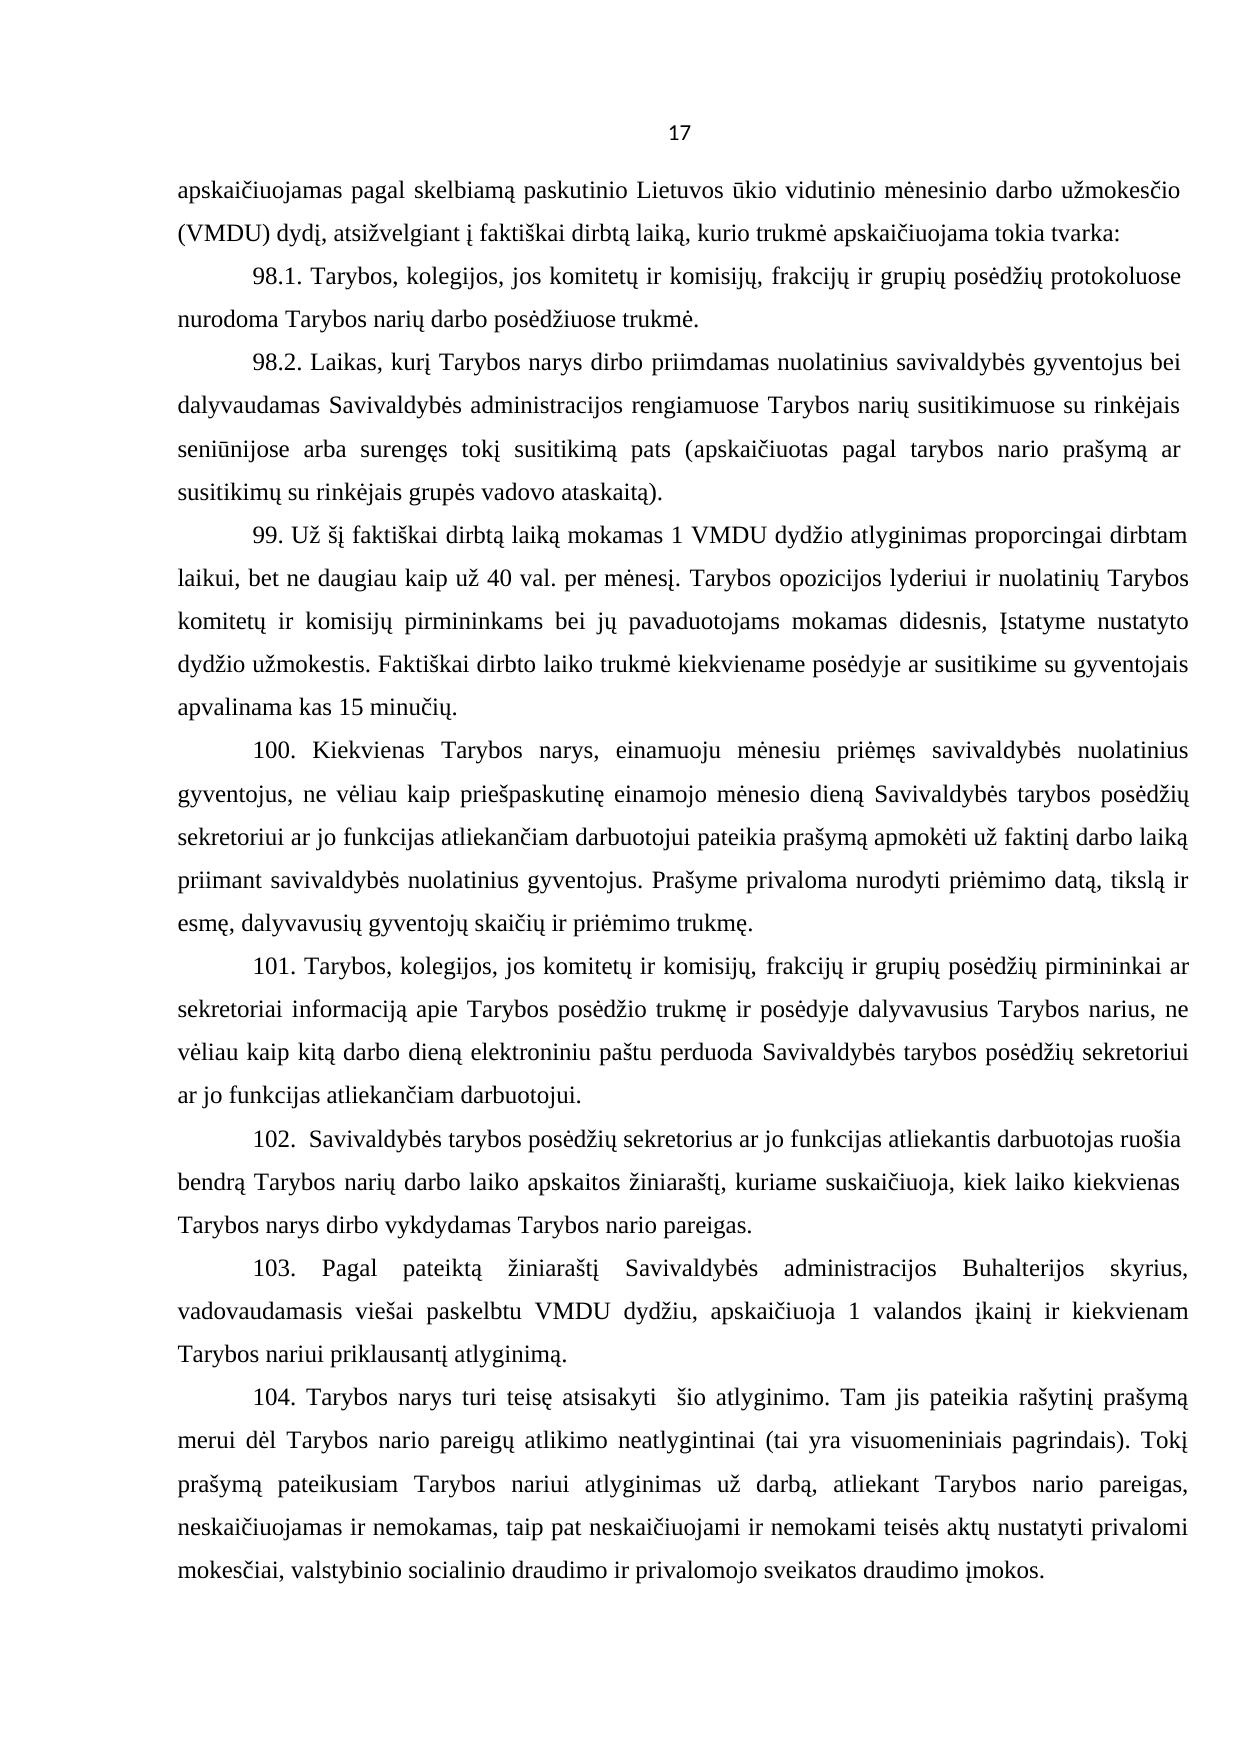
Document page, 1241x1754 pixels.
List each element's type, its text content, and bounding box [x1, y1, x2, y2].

text 98.1. Tarybos, kolegijos, jos komitetų ir komisijų, frakcijų ir grupių posėdžių protokoluose nurodoma Tarybos narių darbo posėdžiuose trukmė. [177, 261, 1181, 333]
text 102. Savivaldybės tarybos posėdžių sekretorius ar jo funkcijas atliekantis darbuotojas ruošia bendrą Tarybos narių darbo laiko apskaitos žiniaraštį, kuriame suskaičiuoja, kiek laiko kiekvienas Tarybos narys dirbo vykdydamas Tarybos nario pareigas. [177, 1124, 1181, 1239]
text 104. Tarybos narys turi teisę atsisakyti šio atlyginimo. Tam jis pateikia rašytinį prašymą merui dėl Tarybos nario pareigų atlikimo neatlygintinai (tai yra visuomeniniais pagrindais). Tokį prašymą pateikusiam Tarybos nariui atlyginimas už darbą, atliekant Tarybos nario pareigas, neskaičiuojamas ir nemokamas, taip pat neskaičiuojami ir nemokami teisės aktų nustatyti privalomi mokesčiai, valstybinio socialinio draudimo ir privalomojo sveikatos draudimo įmokos. [177, 1382, 1189, 1584]
text 103. Pagal pateiktą žiniaraštį Savivaldybės administracijos Buhalterijos skyrius, vadovaudamasis viešai paskelbtu VMDU dydžiu, apskaičiuoja 1 valandos įkainį ir kiekvienam Tarybos nariui priklausantį atlyginimą. [177, 1253, 1189, 1368]
text 101. Tarybos, kolegijos, jos komitetų ir komisijų, frakcijų ir grupių posėdžių pirmininkai ar sekretoriai informaciją apie Tarybos posėdžio trukmę ir posėdyje dalyvavusius Tarybos narius, ne vėliau kaip kitą darbo dieną elektroniniu paštu perduoda Savivaldybės tarybos posėdžių sekretoriui ar jo funkcijas atliekančiam darbuotojui. [177, 951, 1189, 1109]
text apskaičiuojamas pagal skelbiamą paskutinio Lietuvos ūkio vidutinio mėnesinio darbo užmokesčio (VMDU) dydį, atsižvelgiant į faktiškai dirbtą laiką, kurio trukmė apskaičiuojama tokia tvarka: [177, 175, 1181, 247]
text 99. Už šį faktiškai dirbtą laiką mokamas 1 VMDU dydžio atlyginimas proporcingai dirbtam laikui, bet ne daugiau kaip už 40 val. per mėnesį. Tarybos opozicijos lyderiui ir nuolatinių Tarybos komitetų ir komisijų pirmininkams bei jų pavaduotojams mokamas didesnis, Įstatyme nustatyto dydžio užmokestis. Faktiškai dirbto laiko trukmė kiekviename posėdyje ar susitikime su gyventojais apvalinama kas 15 minučių. [177, 520, 1189, 721]
text 98.2. Laikas, kurį Tarybos narys dirbo priimdamas nuolatinius savivaldybės gyventojus bei dalyvaudamas Savivaldybės administracijos rengiamuose Tarybos narių susitikimuose su rinkėjais seniūnijose arba surengęs tokį susitikimą pats (apskaičiuotas pagal tarybos nario prašymą ar susitikimų su rinkėjais grupės vadovo ataskaitą). [177, 347, 1181, 506]
text 100. Kiekvienas Tarybos narys, einamuoju mėnesiu priėmęs savivaldybės nuolatinius gyventojus, ne vėliau kaip priešpaskutinę einamojo mėnesio dieną Savivaldybės tarybos posėdžių sekretoriui ar jo funkcijas atliekančiam darbuotojui pateikia prašymą apmokėti už faktinį darbo laiką priimant savivaldybės nuolatinius gyventojus. Prašyme privaloma nurodyti priėmimo datą, tikslą ir esmę, dalyvavusių gyventojų skaičių ir priėmimo trukmę. [177, 736, 1189, 937]
